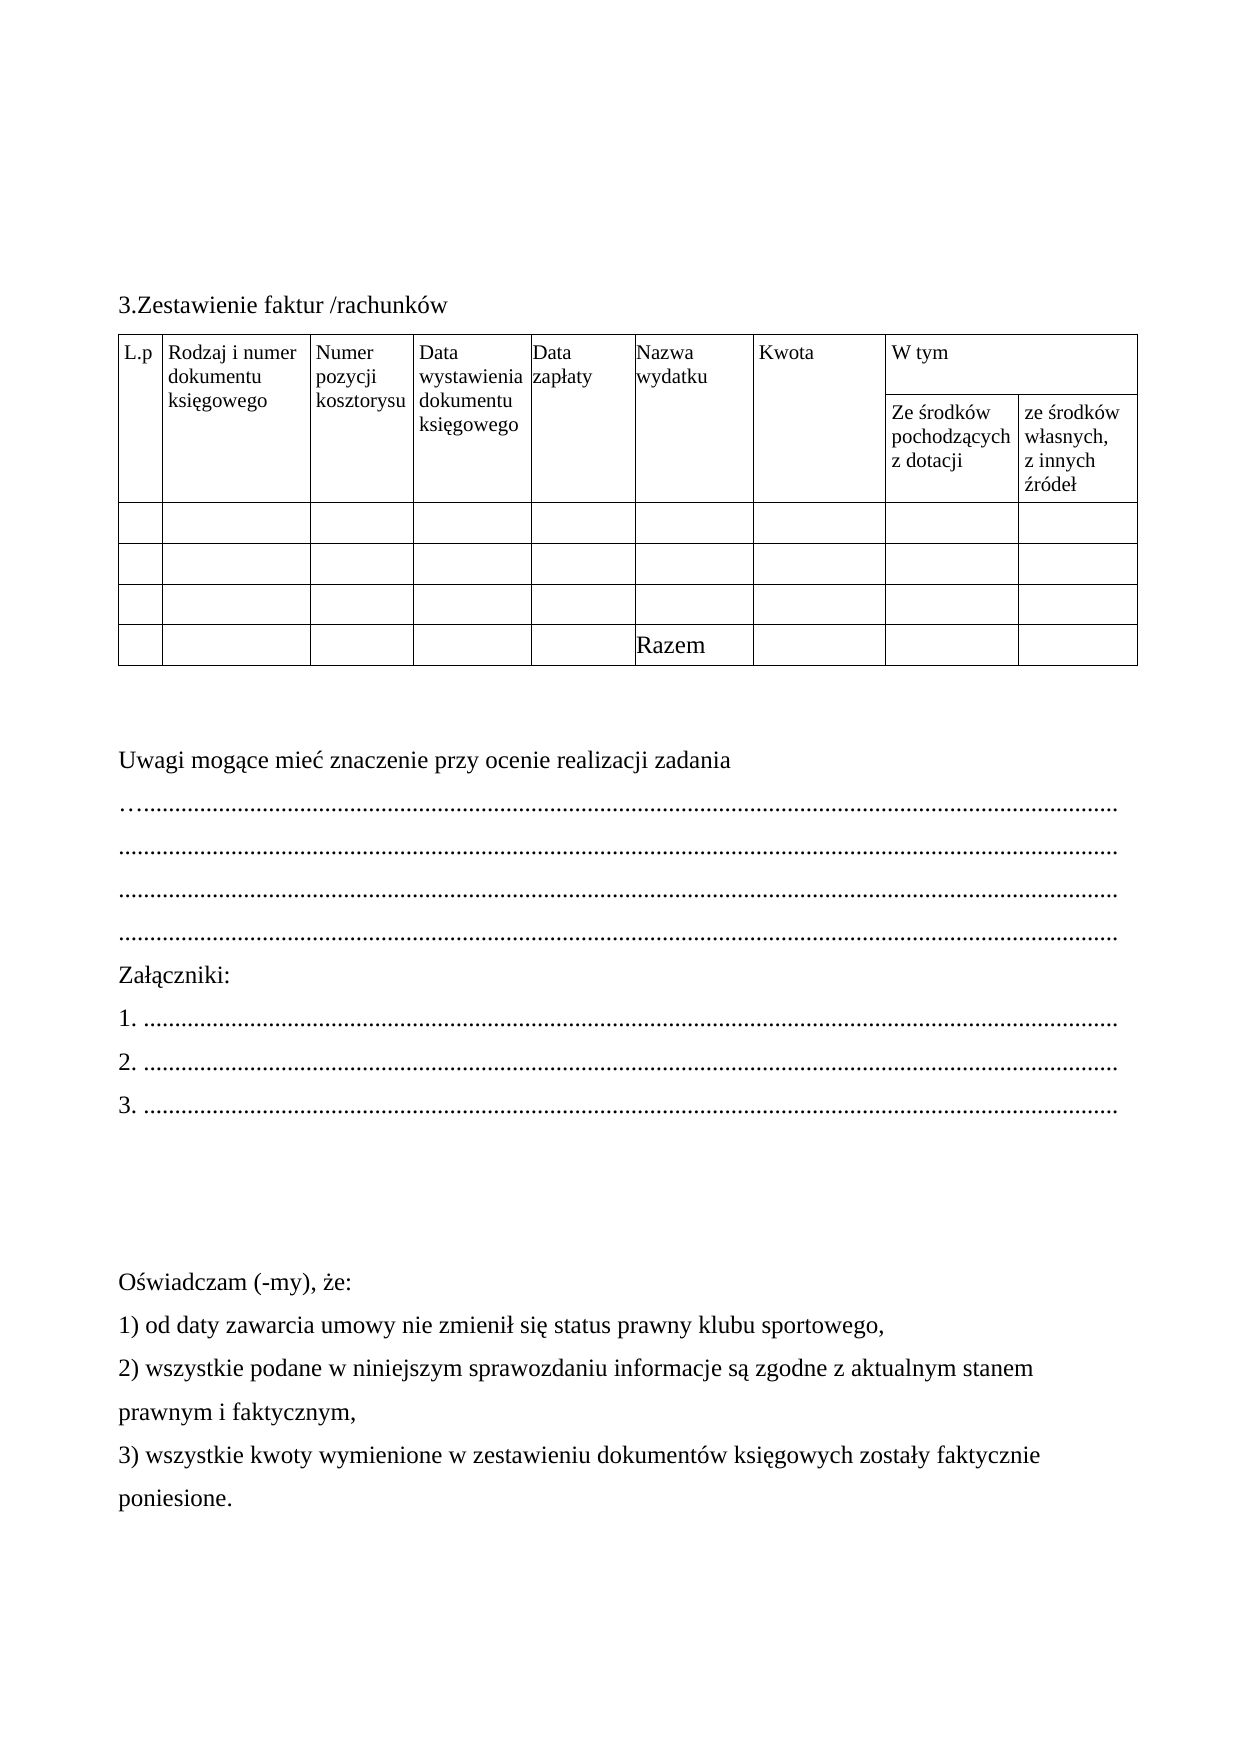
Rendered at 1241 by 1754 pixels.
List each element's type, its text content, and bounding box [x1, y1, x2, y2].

text Załączniki: [118, 960, 1122, 989]
table_cell ze środków własnych, z innych źródeł [1019, 395, 1137, 502]
table_cell [754, 544, 885, 583]
table_header Rodzaj i numer dokumentu księgowego [163, 335, 310, 502]
text 3) wszystkie kwoty wymienione w zestawieniu dokumentów księgowych zostały faktycznie poniesione. [118, 1440, 1122, 1512]
table_cell [119, 503, 162, 543]
text Uwagi mogące mieć znaczenie przy ocenie realizacji zadania [118, 745, 1122, 773]
text 1. ............................................................................................................................................................2. ............................................................................................................................................................3. ............................................................................................................................................................ [118, 1003, 1122, 1118]
table_cell [532, 503, 635, 543]
table_header Kwota [754, 335, 885, 502]
text Oświadczam (-my), że: [118, 1267, 1122, 1296]
table_cell [414, 585, 531, 624]
table_header Nazwa wydatku [636, 335, 753, 394]
table_cell [886, 503, 1018, 543]
table_cell [754, 585, 885, 624]
table_cell [1019, 625, 1137, 665]
table_cell [886, 625, 1018, 665]
table_cell [311, 625, 413, 665]
table_cell [532, 544, 635, 583]
table_cell [414, 544, 531, 583]
table_cell [163, 544, 310, 583]
table_cell [636, 544, 753, 583]
table_cell [311, 544, 413, 583]
table_cell [532, 625, 635, 665]
text 3.Zestawienie faktur /rachunków [118, 291, 1122, 319]
table_cell Razem [636, 625, 753, 665]
table_header Numer pozycji kosztorysu [311, 335, 413, 502]
table_cell [636, 585, 753, 624]
table_cell [532, 585, 635, 624]
table_cell [414, 503, 531, 543]
table_cell [886, 585, 1018, 624]
table_cell Ze środków pochodzących z dotacji [886, 395, 1018, 502]
table_header W tym [886, 335, 1137, 394]
table_cell [886, 544, 1018, 583]
table_cell [754, 625, 885, 665]
table_header L.p [119, 335, 162, 502]
text …............................................................................................................................................................................................................................................................................................................................................................................................................................................................................................................................................................................................................................................................ [118, 788, 1122, 946]
table_cell [636, 394, 753, 502]
table_cell [414, 625, 531, 665]
table_cell [311, 585, 413, 624]
table_cell [163, 625, 310, 665]
table_cell [119, 544, 162, 583]
table_cell [119, 585, 162, 624]
table_cell [754, 503, 885, 543]
table_cell [1019, 544, 1137, 583]
table_cell [311, 503, 413, 543]
table_cell [1019, 585, 1137, 624]
text 2) wszystkie podane w niniejszym sprawozdaniu informacje są zgodne z aktualnym stanem prawnym i faktycznym, [118, 1353, 1122, 1425]
table_cell [1019, 503, 1137, 543]
table_cell [119, 625, 162, 665]
table_header Data zapłaty [532, 335, 635, 502]
table_cell [636, 503, 753, 543]
table_header Data wystawienia dokumentu księgowego [414, 335, 531, 502]
table_cell [163, 503, 310, 543]
table_cell [163, 585, 310, 624]
text 1) od daty zawarcia umowy nie zmienił się status prawny klubu sportowego, [118, 1310, 1122, 1339]
